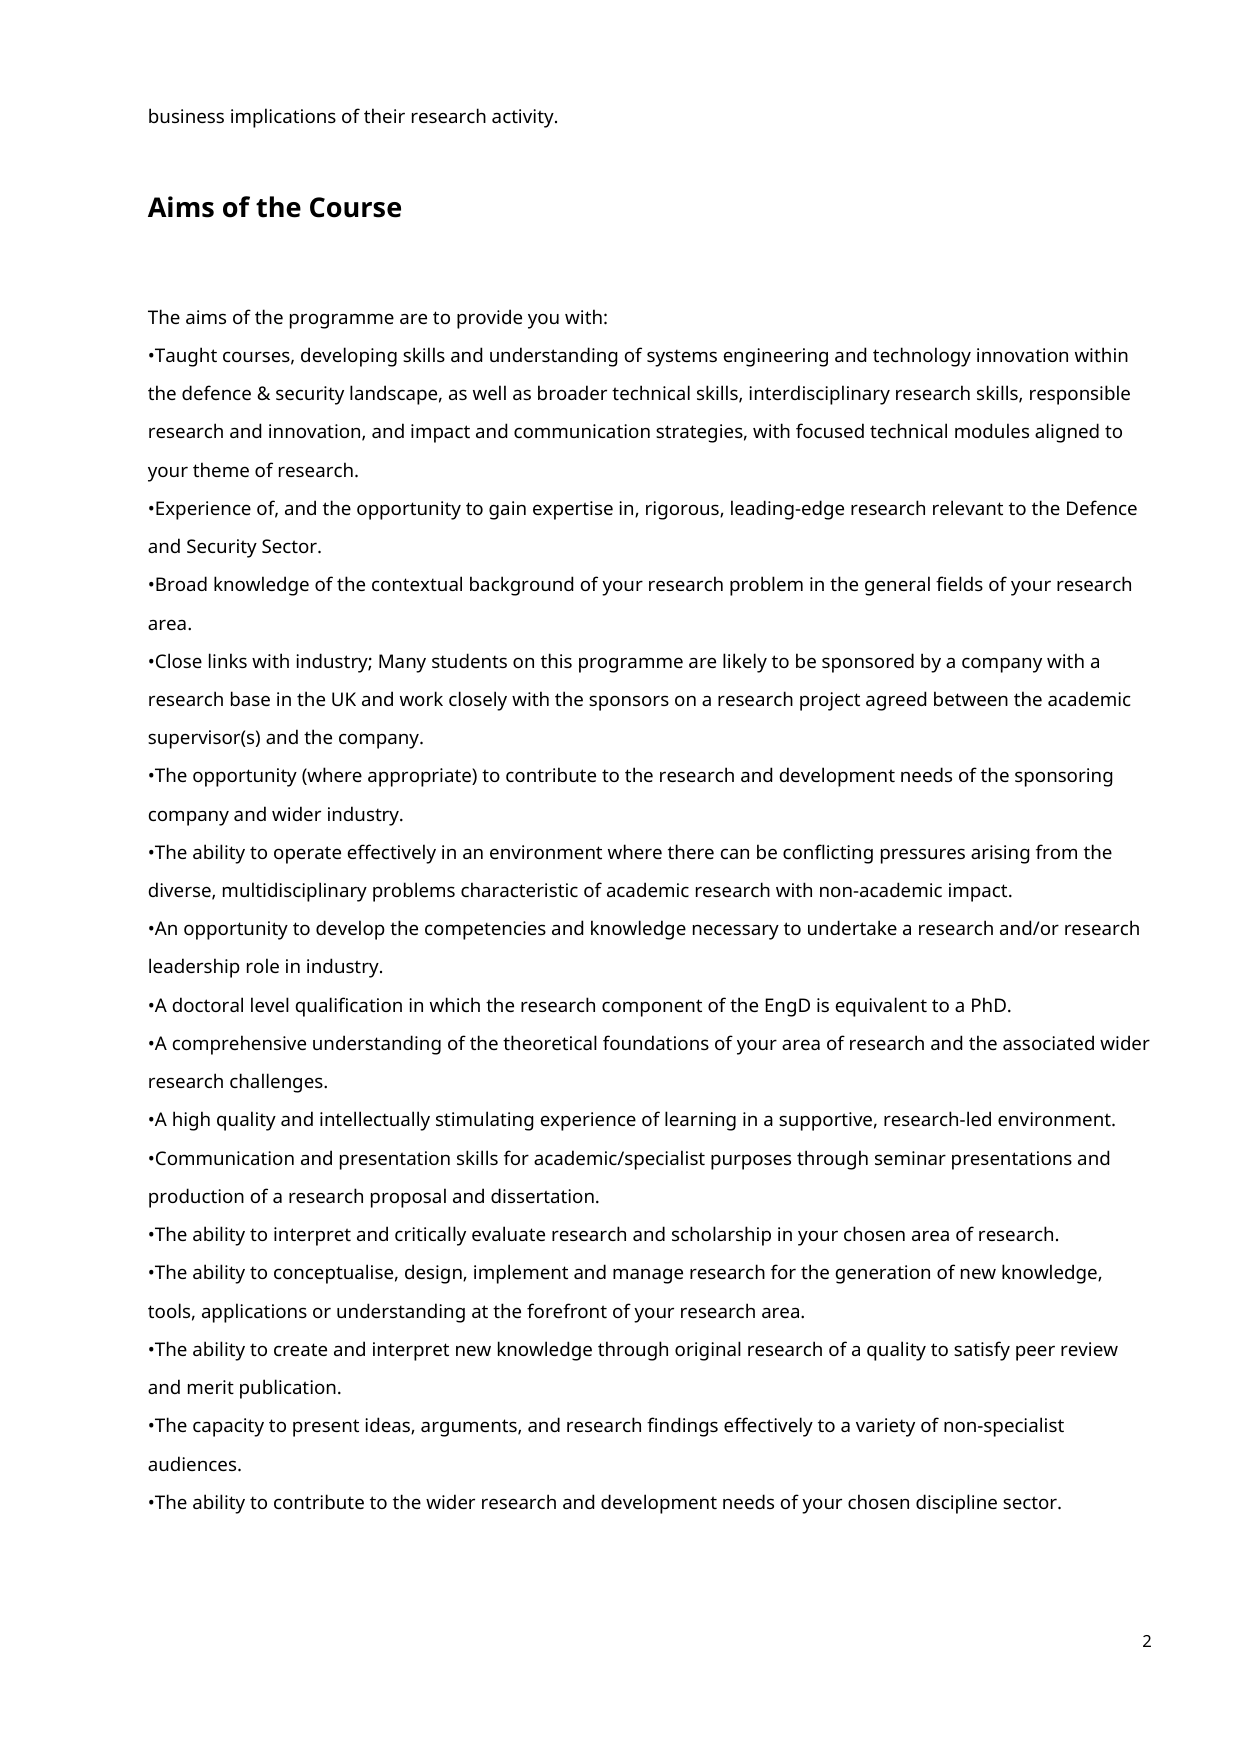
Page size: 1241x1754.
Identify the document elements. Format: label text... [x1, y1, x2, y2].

subtitle Aims of the Course [148, 188, 1152, 225]
text The aims of the programme are to provide you with: •Taught courses, developing skills and understanding of systems engineering and technology innovation within the defence & security landscape, as well as broader technical skills, interdisciplinary research skills, responsible research and innovation, and impact and communication strategies, with focused technical modules aligned to your theme of research. •Experience of, and the opportunity to gain expertise in, rigorous, leading-edge research relevant to the Defence and Security Sector. •Broad knowledge of the contextual background of your research problem in the general fields of your research area. •Close links with industry; Many students on this programme are likely to be sponsored by a company with a research base in the UK and work closely with the sponsors on a research project agreed between the academic supervisor(s) and the company. •The opportunity (where appropriate) to contribute to the research and development needs of the sponsoring company and wider industry. •The ability to operate effectively in an environment where there can be conflicting pressures arising from the diverse, multidisciplinary problems characteristic of academic research with non-academic impact. •An opportunity to develop the competencies and knowledge necessary to undertake a research and/or research leadership role in industry. •A doctoral level qualification in which the research component of the EngD is equivalent to a PhD. •A comprehensive understanding of the theoretical foundations of your area of research and the associated wider research challenges. •A high quality and intellectually stimulating experience of learning in a supportive, research-led environment. •Communication and presentation skills for academic/specialist purposes through seminar presentations and production of a research proposal and dissertation. •The ability to interpret and critically evaluate research and scholarship in your chosen area of research. •The ability to conceptualise, design, implement and manage research for the generation of new knowledge, tools, applications or understanding at the forefront of your research area. •The ability to create and interpret new knowledge through original research of a quality to satisfy peer review and merit publication. •The capacity to present ideas, arguments, and research findings effectively to a variety of non-specialist audiences. •The ability to contribute to the wider research and development needs of your chosen discipline sector. [148, 304, 1152, 1514]
text business implications of their research activity. [148, 103, 1145, 129]
